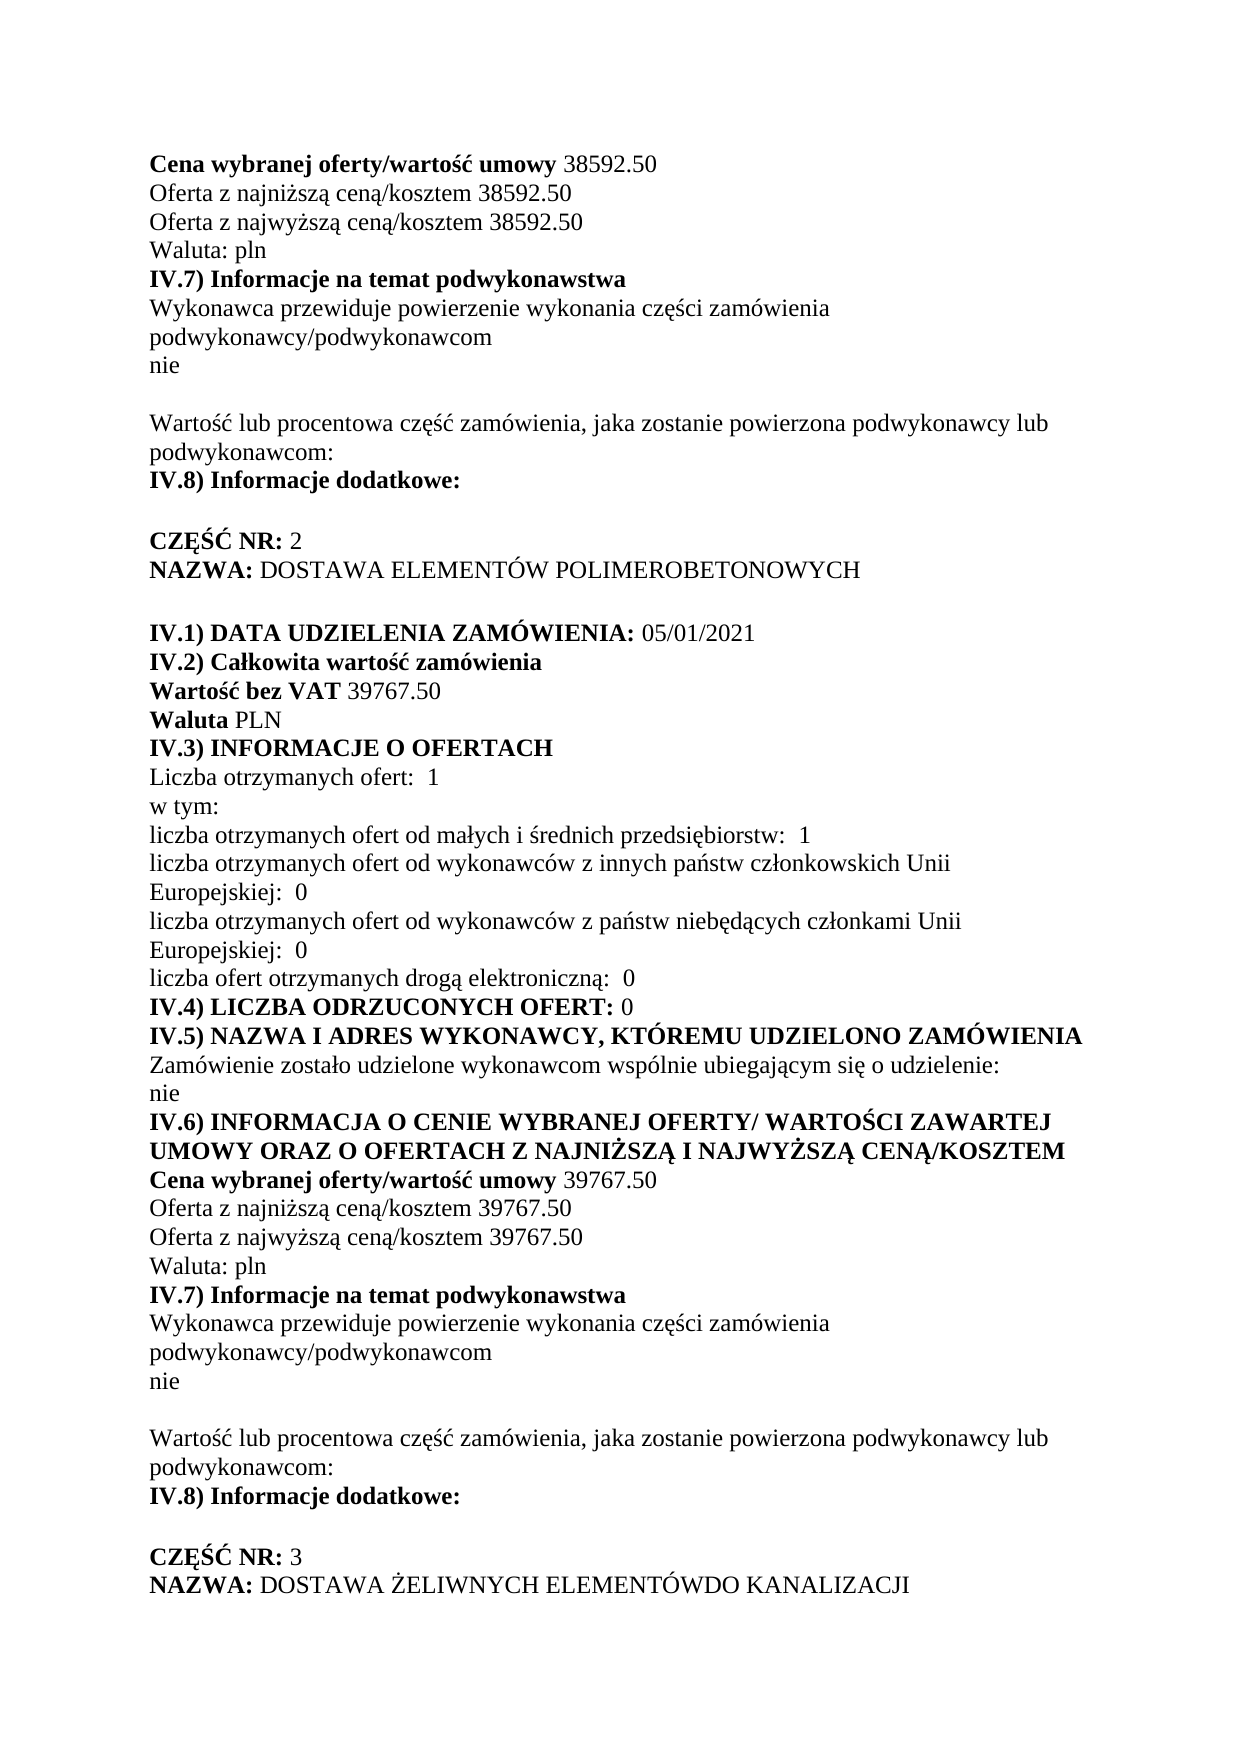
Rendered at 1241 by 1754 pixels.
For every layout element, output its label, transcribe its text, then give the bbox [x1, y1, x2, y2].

table_cell Cena wybranej oferty/wartość umowy 38592.50 Oferta z najniższą ceną/kosztem 38592.50 Oferta z najwyższą ceną/kosztem 38592.50 Waluta: pln IV.7) Informacje na temat podwykonawstwa Wykonawca przewiduje powierzenie wykonania części zamówienia podwykonawcy/podwykonawcom nie Wartość lub procentowa część zamówienia, jaka zostanie powierzona podwykonawcy lub podwykonawcom: IV.8) Informacje dodatkowe: [148, 148, 1093, 496]
table_header CZĘŚĆ NR: 3 NAZWA: DOSTAWA ŻELIWNYCH ELEMENTÓWDO KANALIZACJI [148, 1540, 1088, 1601]
table_header CZĘŚĆ NR: 2 NAZWA: DOSTAWA ELEMENTÓW POLIMEROBETONOWYCH [148, 525, 1088, 585]
table_header [1088, 525, 1093, 585]
table_cell IV.1) DATA UDZIELENIA ZAMÓWIENIA: 05/01/2021 IV.2) Całkowita wartość zamówienia Wartość bez VAT 39767.50 Waluta PLN IV.3) INFORMACJE O OFERTACH Liczba otrzymanych ofert: 1 w tym: liczba otrzymanych ofert od małych i średnich przedsiębiorstw: 1 liczba otrzymanych ofert od wykonawców z innych państw członkowskich Unii Europejskiej: 0 liczba otrzymanych ofert od wykonawców z państw niebędących członkami Unii Europejskiej: 0 liczba ofert otrzymanych drogą elektroniczną: 0 IV.4) LICZBA ODRZUCONYCH OFERT: 0 IV.5) NAZWA I ADRES WYKONAWCY, KTÓREMU UDZIELONO ZAMÓWIENIA Zamówienie zostało udzielone wykonawcom wspólnie ubiegającym się o udzielenie: nie IV.6) INFORMACJA O CENIE WYBRANEJ OFERTY/ WARTOŚCI ZAWARTEJ UMOWY ORAZ O OFERTACH Z NAJNIŻSZĄ I NAJWYŻSZĄ CENĄ/KOSZTEM Cena wybranej oferty/wartość umowy 39767.50 Oferta z najniższą ceną/kosztem 39767.50 Oferta z najwyższą ceną/kosztem 39767.50 Waluta: pln IV.7) Informacje na temat podwykonawstwa Wykonawca przewiduje powierzenie wykonania części zamówienia podwykonawcy/podwykonawcom nie Wartość lub procentowa część zamówienia, jaka zostanie powierzona podwykonawcy lub podwykonawcom: IV.8) Informacje dodatkowe: [148, 617, 1093, 1511]
table_cell [1088, 585, 1093, 617]
table_header [1088, 1540, 1093, 1601]
table_cell [148, 585, 1088, 617]
